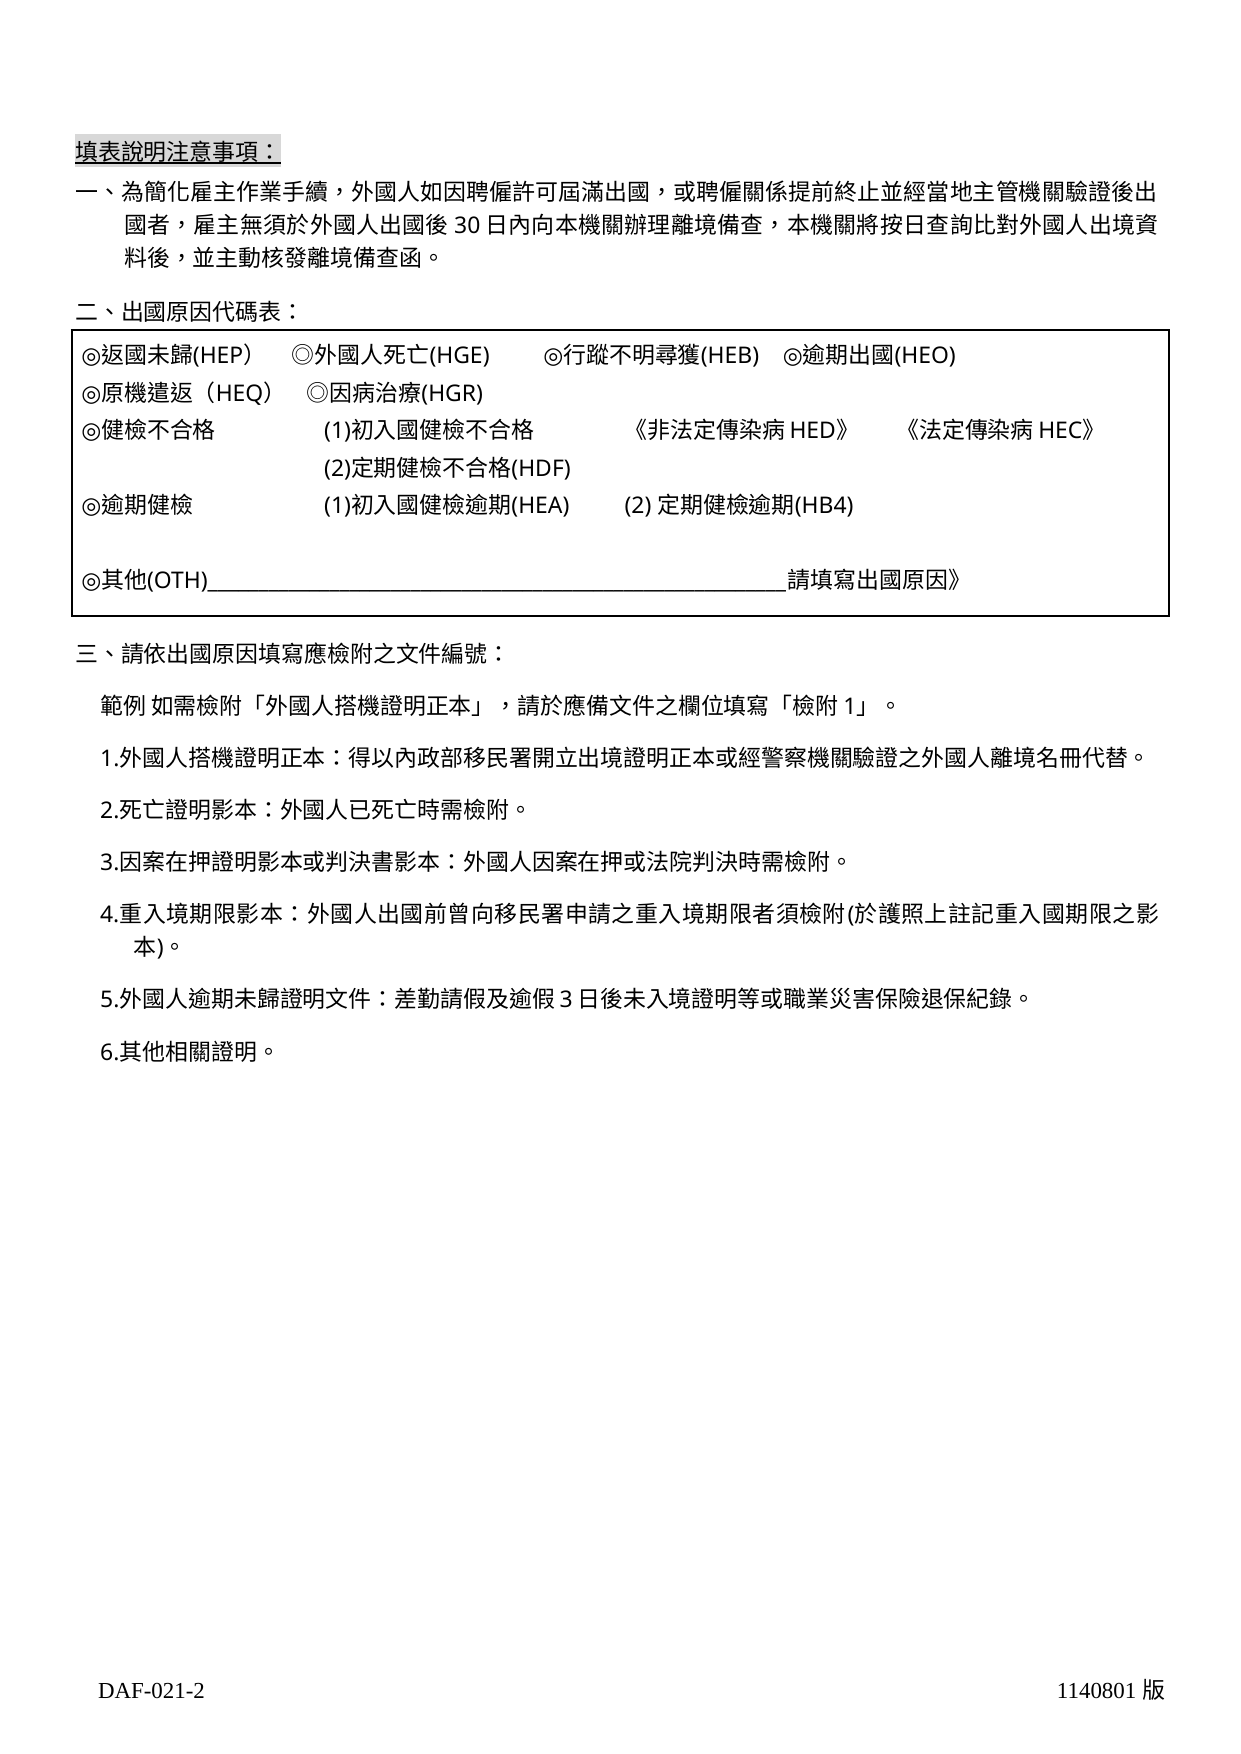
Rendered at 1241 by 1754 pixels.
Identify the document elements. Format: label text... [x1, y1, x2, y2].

text 6.其他相關證明。 [100, 1033, 1159, 1067]
text 範例 如需檢附「外國人搭機證明正本」，請於應備文件之欄位填寫「檢附1」。 [100, 688, 1159, 721]
text 一、為簡化雇主作業手續，外國人如因聘僱許可屆滿出國，或聘僱關係提前終止並經當地主管機關驗證後出國者，雇主無須於外國人出國後30日內向本機關辦理離境備查，本機關將按日查詢比對外國人出境資料後，並主動核發離境備查函。 [75, 173, 1159, 273]
text ◎其他(OTH)_________________________________________________________請填寫出國原因》 [73, 554, 1168, 615]
text (2)定期健檢不合格(HDF) [73, 442, 1168, 479]
text ◎原機遣返（HEQ） ◎因病治療(HGR) [73, 367, 1168, 404]
text ◎逾期健檢 (1)初入國健檢逾期(HEA) (2) 定期健檢逾期(HB4) [73, 479, 1168, 521]
text ◎健檢不合格 (1)初入國健檢不合格 《非法定傳染病HED》 《法定傳染病HEC》 [73, 404, 1168, 442]
text 2.死亡證明影本：外國人已死亡時需檢附。 [100, 792, 1159, 825]
text ◎返國未歸(HEP） ◎外國人死亡(HGE) ◎行蹤不明尋獲(HEB) ◎逾期出國(HEO) [73, 331, 1168, 367]
text 4.重入境期限影本：外國人出國前曾向移民署申請之重入境期限者須檢附(於護照上註記重入國期限之影本)。 [100, 896, 1159, 963]
text 3.因案在押證明影本或判決書影本：外國人因案在押或法院判決時需檢附。 [100, 844, 1159, 877]
text 三、請依出國原因填寫應檢附之文件編號： [75, 636, 1159, 669]
text 1.外國人搭機證明正本：得以內政部移民署開立出境證明正本或經警察機關驗證之外國人離境名冊代替。 [100, 740, 1159, 773]
text 填表說明注意事項： [75, 129, 1159, 167]
text 二、出國原因代碼表： [75, 292, 1165, 329]
text 5.外國人逾期未歸證明文件：差勤請假及逾假3日後未入境證明等或職業災害保險退保紀錄。 [100, 981, 1159, 1015]
